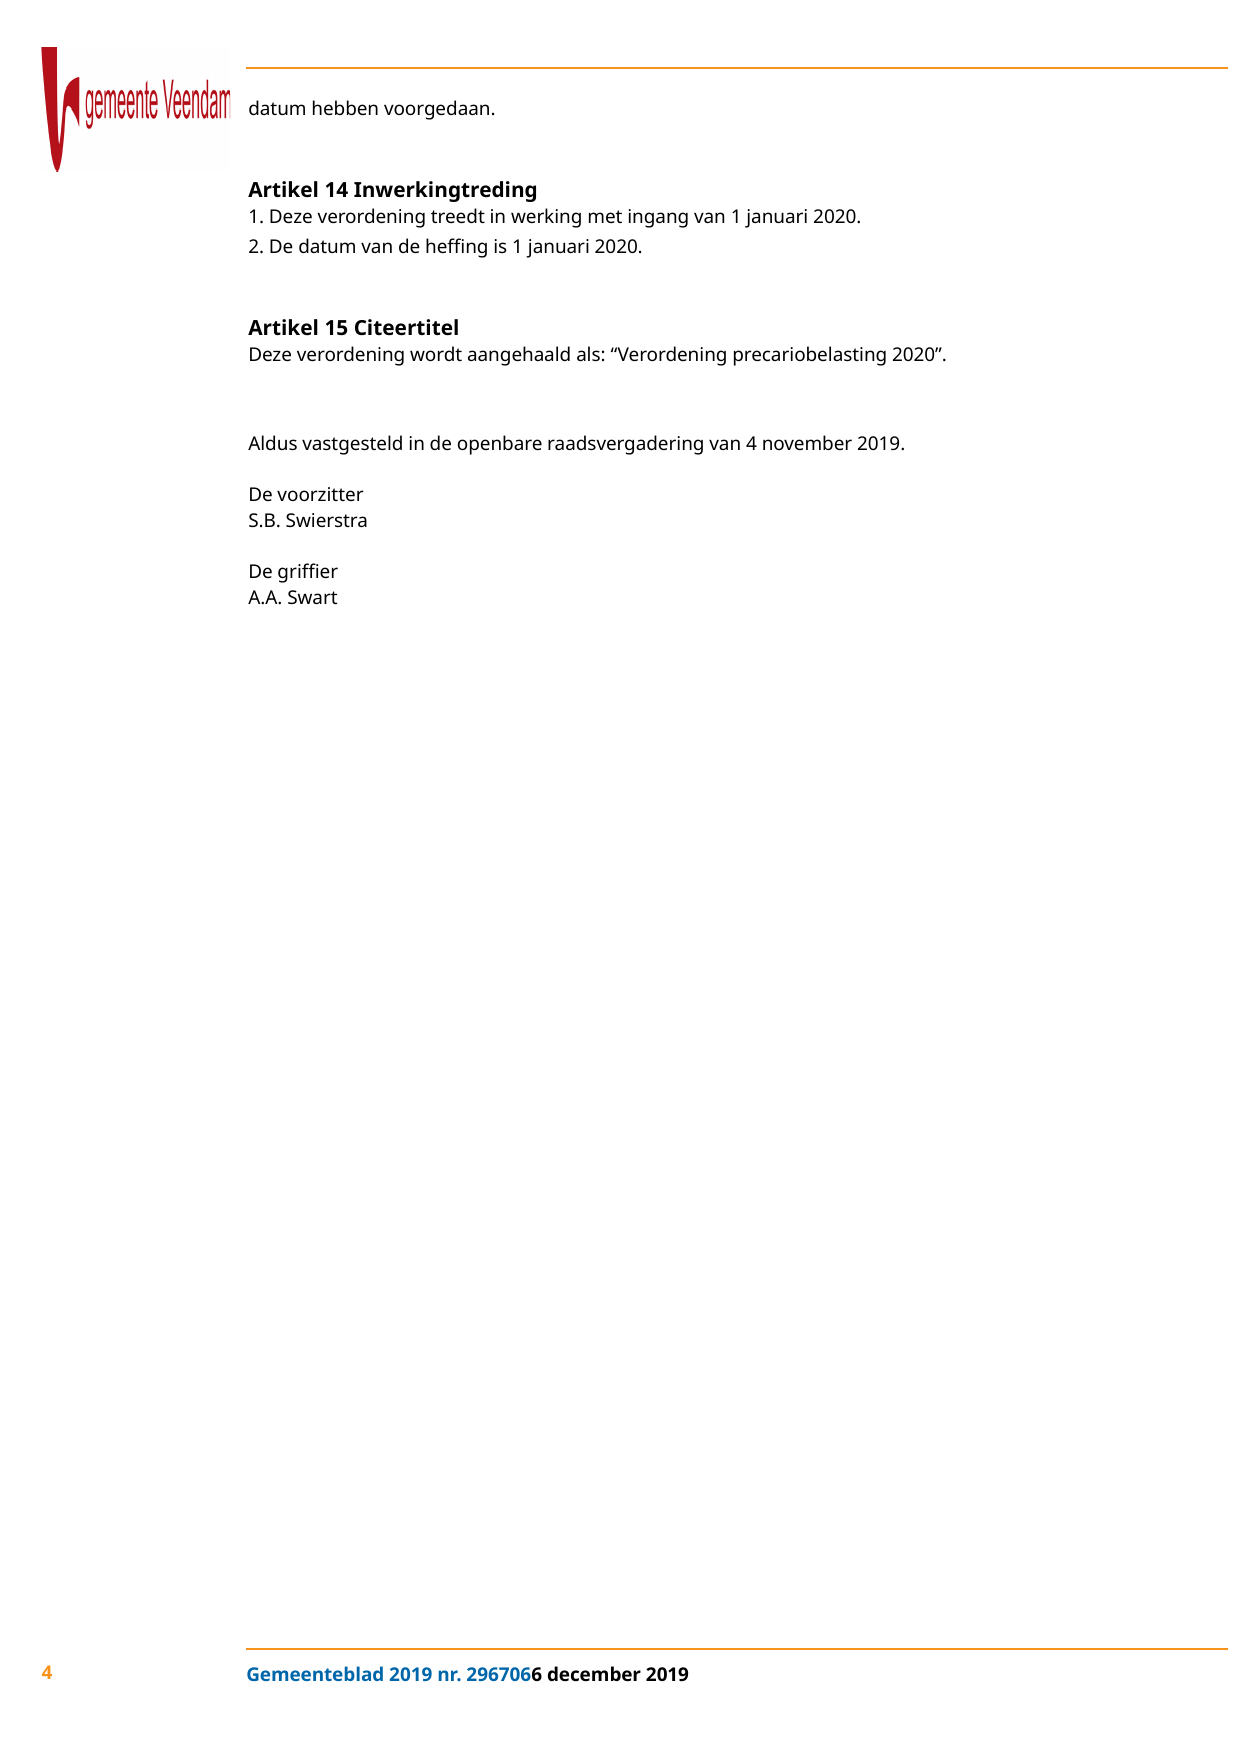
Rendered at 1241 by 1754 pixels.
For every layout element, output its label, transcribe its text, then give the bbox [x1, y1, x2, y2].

text A.A. Swart [248, 584, 1152, 610]
text datum hebben voorgedaan. [248, 95, 1152, 121]
text Aldus vastgesteld in de openbare raadsvergadering van 4 november 2019. [248, 430, 1152, 456]
text 1. Deze verordening treedt in werking met ingang van 1 januari 2020. [248, 203, 1152, 229]
picture [41, 47, 231, 172]
text Artikel 15 Citeertitel [248, 313, 1152, 341]
text Artikel 14 Inwerkingtreding [248, 175, 1152, 203]
text De griffier [248, 559, 1152, 584]
text S.B. Swierstra [248, 507, 1152, 533]
text De voorzitter [248, 481, 1152, 507]
text Deze verordening wordt aangehaald als: “Verordening precariobelasting 2020”. [248, 341, 1152, 367]
text 2. De datum van de heffing is 1 januari 2020. [248, 233, 1152, 258]
